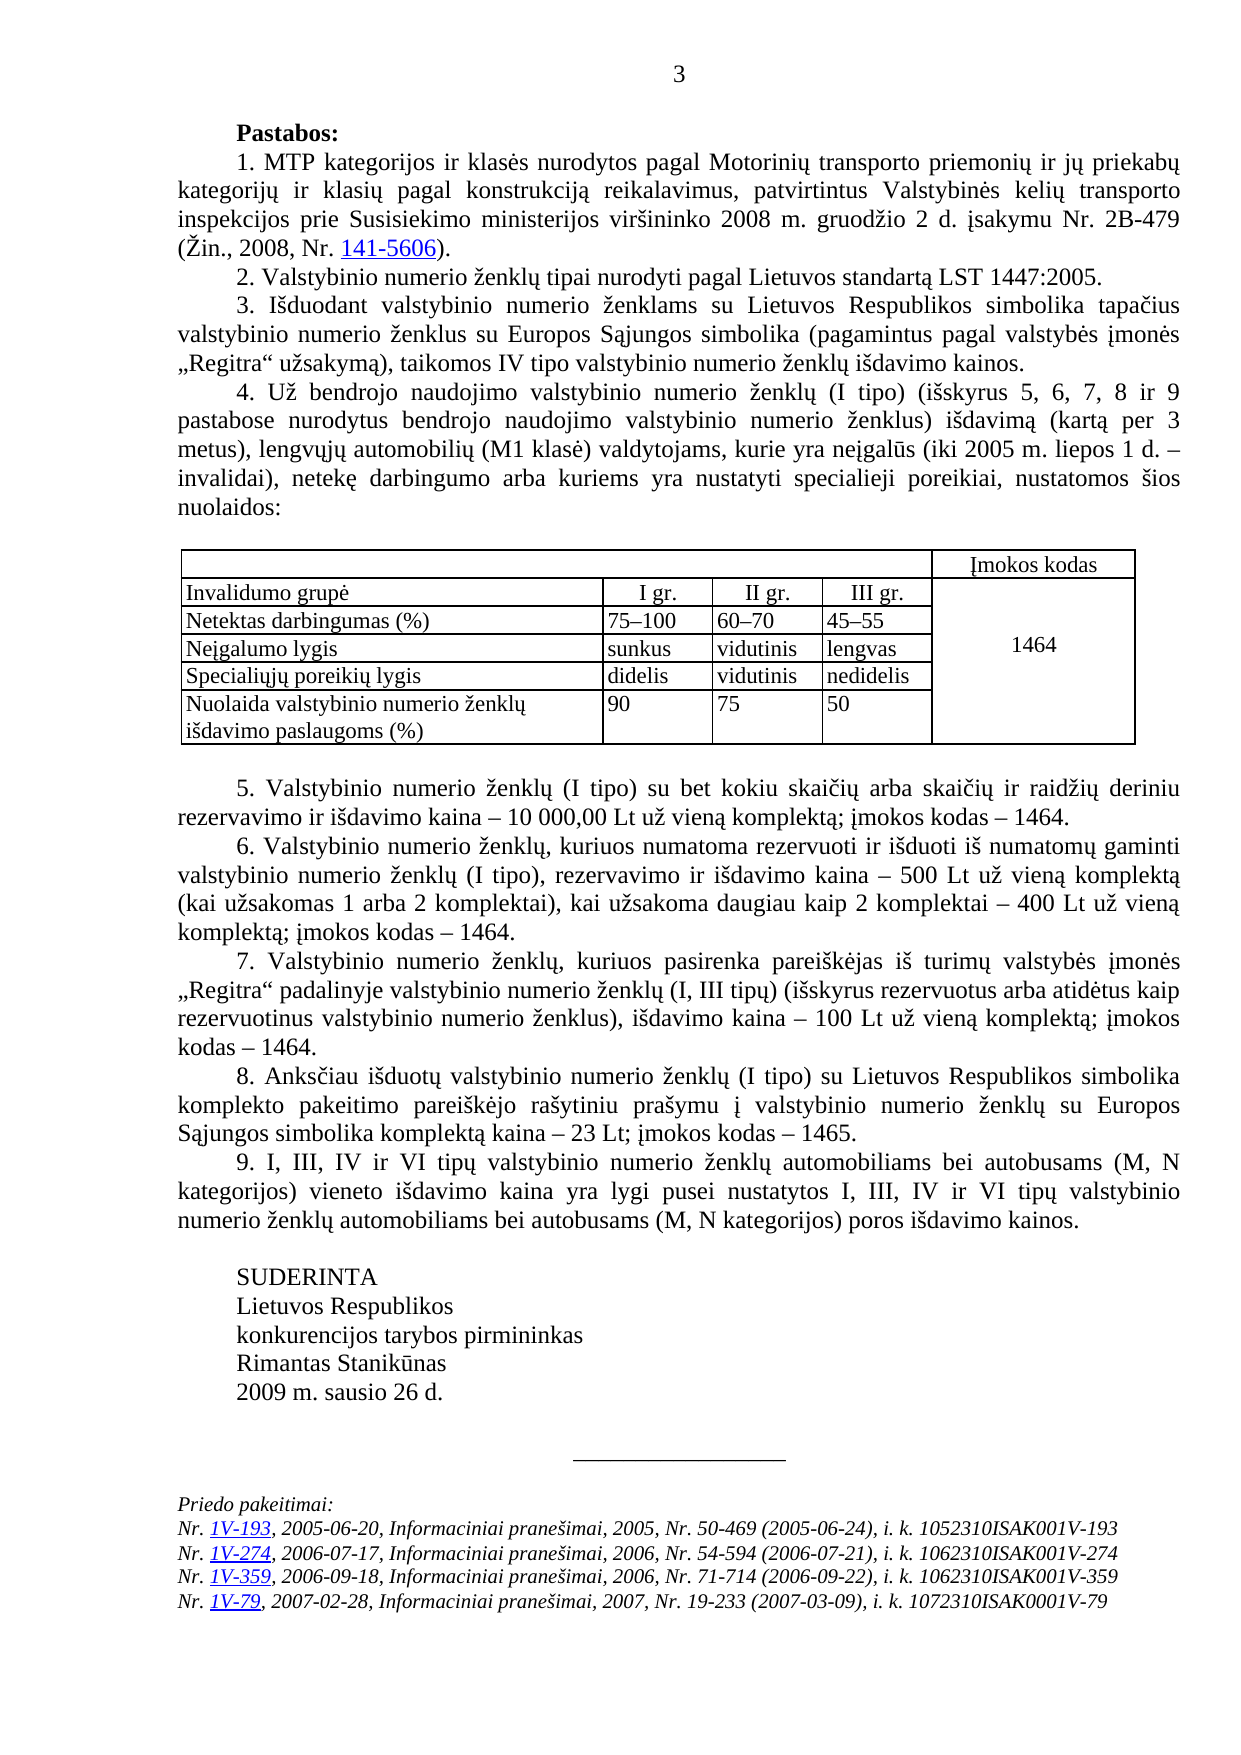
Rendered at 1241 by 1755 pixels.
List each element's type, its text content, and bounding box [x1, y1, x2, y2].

table_cell 90 [604, 691, 712, 743]
text Rimantas Stanikūnas [236, 1348, 1181, 1377]
table_cell lengvas [823, 635, 931, 661]
text 7. Valstybinio numerio ženklų, kuriuos pasirenka pareiškėjas iš turimų valstybės įmonės „Regitra“ padalinyje valstybinio numerio ženklų (I, III tipų) (išskyrus rezervuotus arba atidėtus kaip rezervuotinus valstybinio numerio ženklus), išdavimo kaina – 100 Lt už vieną komplektą; įmokos kodas – 1464. [177, 946, 1181, 1061]
text Lietuvos Respublikos [236, 1291, 1181, 1320]
table_cell nedidelis [823, 663, 931, 689]
text 8. Anksčiau išduotų valstybinio numerio ženklų (I tipo) su Lietuvos Respublikos simbolika komplekto pakeitimo pareiškėjo rašytiniu prašymu į valstybinio numerio ženklų su Europos Sąjungos simbolika komplektą kaina – 23 Lt; įmokos kodas – 1465. [177, 1061, 1181, 1147]
text Nr. 1V-79, 2007-02-28, Informaciniai pranešimai, 2007, Nr. 19-233 (2007-03-09), i. k. 1072310ISAK0001V-79 [177, 1588, 1181, 1613]
table_cell vidutinis [713, 663, 822, 689]
table_cell didelis [604, 663, 712, 689]
text 2. Valstybinio numerio ženklų tipai nurodyti pagal Lietuvos standartą LST 1447:2005. [177, 262, 1181, 291]
table_cell 75–100 [604, 607, 712, 633]
text Nr. 1V-274, 2006-07-17, Informaciniai pranešimai, 2006, Nr. 54-594 (2006-07-21), i. k. 1062310ISAK001V-274 [177, 1540, 1181, 1564]
table_cell 50 [823, 691, 931, 743]
table_cell 60–70 [713, 607, 822, 633]
text 1. MTP kategorijos ir klasės nurodytos pagal Motorinių transporto priemonių ir jų priekabų kategorijų ir klasių pagal konstrukciją reikalavimus, patvirtintus Valstybinės kelių transporto inspekcijos prie Susisiekimo ministerijos viršininko 2008 m. gruodžio 2 d. įsakymu Nr. 2B-479 (Žin., 2008, Nr. 141-5606). [177, 147, 1181, 262]
text konkurencijos tarybos pirmininkas [236, 1320, 1181, 1348]
text 2009 m. sausio 26 d. [236, 1377, 1181, 1406]
text _________________ [177, 1435, 1181, 1463]
table_cell I gr. [604, 579, 712, 605]
table_cell Netektas darbingumas (%) [182, 607, 602, 633]
text 5. Valstybinio numerio ženklų (I tipo) su bet kokiu skaičių arba skaičių ir raidžių deriniu rezervavimo ir išdavimo kaina – 10 000,00 Lt už vieną komplektą; įmokos kodas – 1464. [177, 773, 1181, 831]
table_cell Neįgalumo lygis [182, 635, 602, 661]
table_cell Nuolaida valstybinio numerio ženklų išdavimo paslaugoms (%) [182, 691, 602, 743]
table_cell 1464 [933, 579, 1134, 743]
text Nr. 1V-359, 2006-09-18, Informaciniai pranešimai, 2006, Nr. 71-714 (2006-09-22), i. k. 1062310ISAK001V-359 [177, 1564, 1181, 1588]
text 3. Išduodant valstybinio numerio ženklams su Lietuvos Respublikos simbolika tapačius valstybinio numerio ženklus su Europos Sąjungos simbolika (pagamintus pagal valstybės įmonės „Regitra“ užsakymą), taikomos IV tipo valstybinio numerio ženklų išdavimo kainos. [177, 291, 1181, 377]
table_cell Invalidumo grupė [182, 579, 602, 605]
table_cell 75 [713, 691, 822, 743]
table_cell III gr. [823, 579, 931, 605]
text Nr. 1V-193, 2005-06-20, Informaciniai pranešimai, 2005, Nr. 50-469 (2005-06-24), i. k. 1052310ISAK001V-193 [177, 1516, 1181, 1540]
table_cell vidutinis [713, 635, 822, 661]
text 9. I, III, IV ir VI tipų valstybinio numerio ženklų automobiliams bei autobusams (M, N kategorijos) vieneto išdavimo kaina yra lygi pusei nustatytos I, III, IV ir VI tipų valstybinio numerio ženklų automobiliams bei autobusams (M, N kategorijos) poros išdavimo kainos. [177, 1147, 1181, 1233]
text Pastabos: [177, 118, 1181, 147]
table_cell Specialiųjų poreikių lygis [182, 663, 602, 689]
table_cell 45–55 [823, 607, 931, 633]
table_header [182, 551, 931, 577]
text 4. Už bendrojo naudojimo valstybinio numerio ženklų (I tipo) (išskyrus 5, 6, 7, 8 ir 9 pastabose nurodytus bendrojo naudojimo valstybinio numerio ženklus) išdavimą (kartą per 3 metus), lengvųjų automobilių (M1 klasė) valdytojams, kurie yra neįgalūs (iki 2005 m. liepos 1 d. – invalidai), netekę darbingumo arba kuriems yra nustatyti specialieji poreikiai, nustatomos šios nuolaidos: [177, 377, 1181, 521]
text 6. Valstybinio numerio ženklų, kuriuos numatoma rezervuoti ir išduoti iš numatomų gaminti valstybinio numerio ženklų (I tipo), rezervavimo ir išdavimo kaina – 500 Lt už vieną komplektą (kai užsakomas 1 arba 2 komplektai), kai užsakoma daugiau kaip 2 komplektai – 400 Lt už vieną komplektą; įmokos kodas – 1464. [177, 831, 1181, 946]
text Priedo pakeitimai: [177, 1492, 1181, 1516]
text SUDERINTA [236, 1262, 1181, 1291]
table_header Įmokos kodas [933, 551, 1134, 577]
table_cell II gr. [713, 579, 822, 605]
table_cell sunkus [604, 635, 712, 661]
